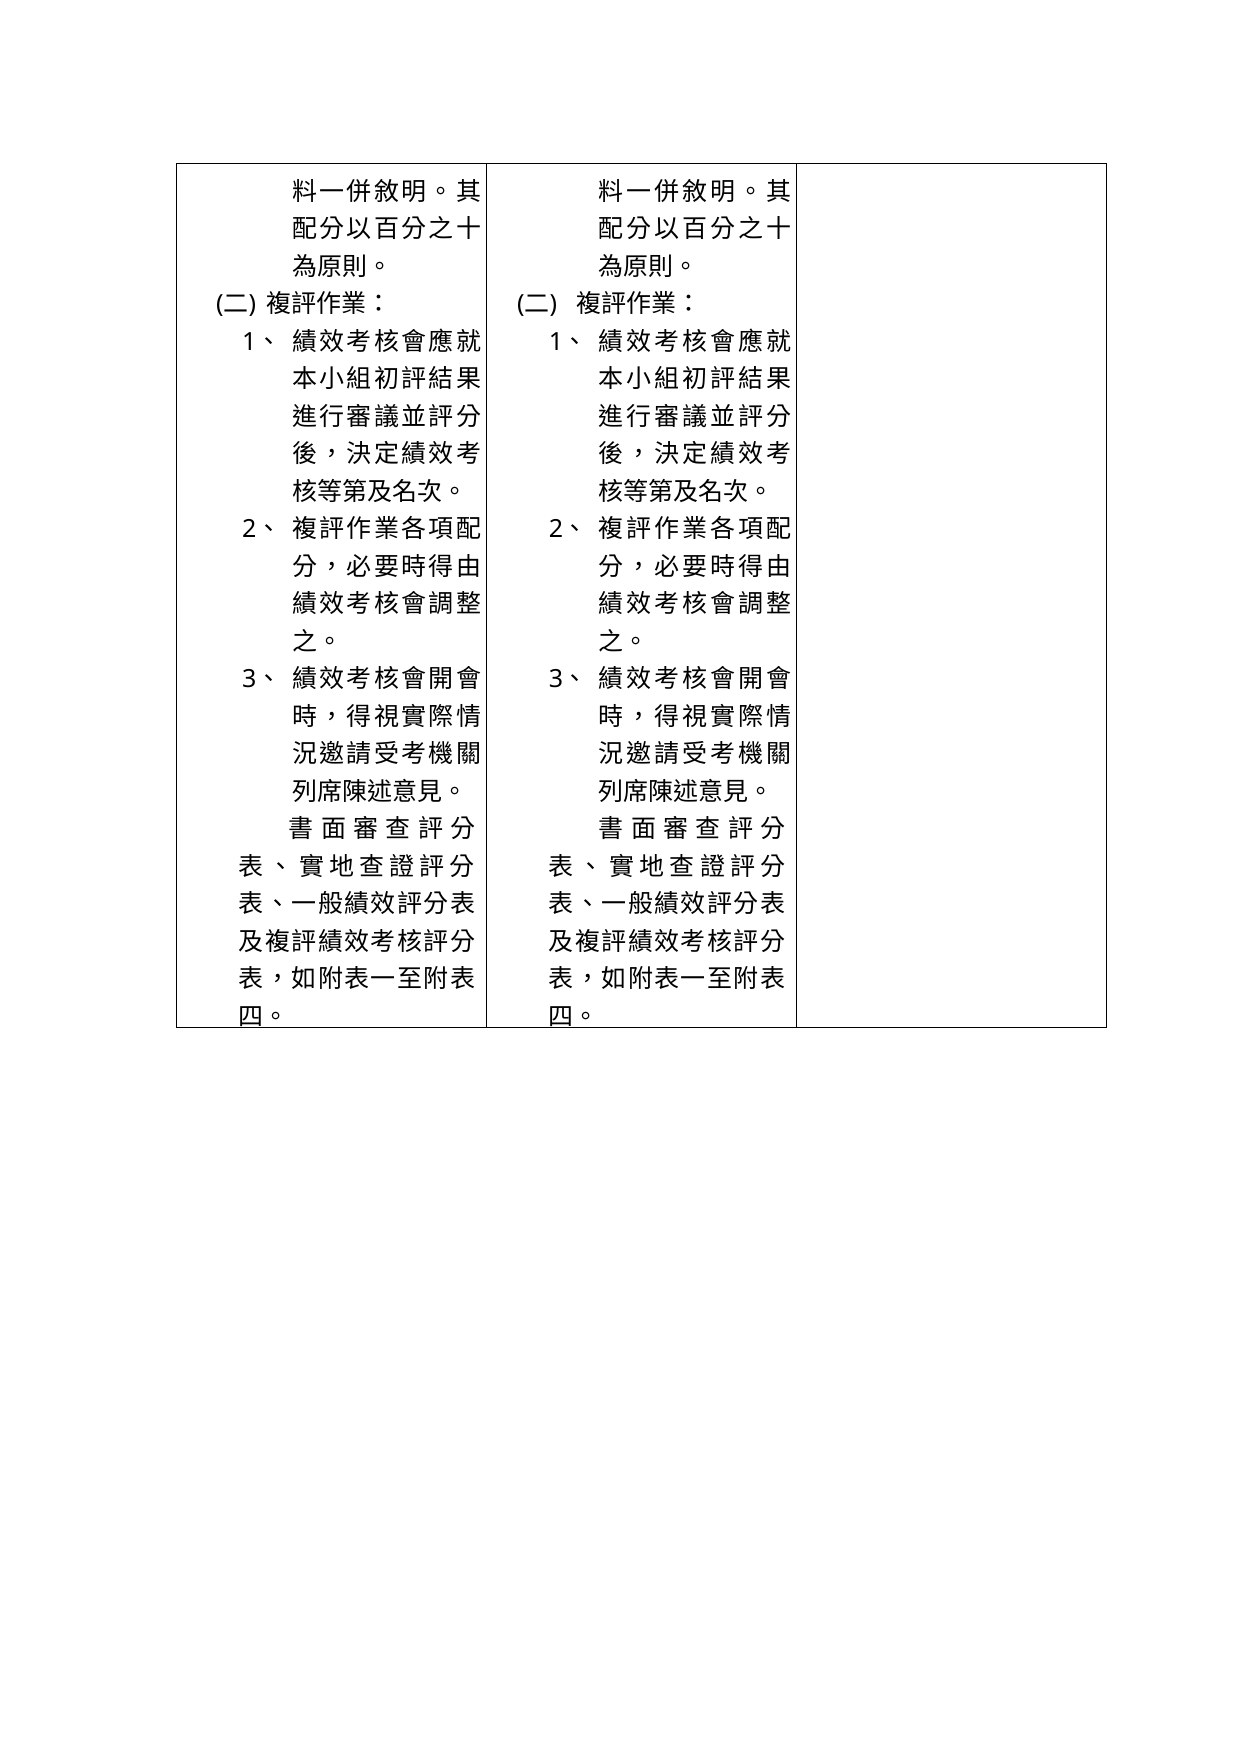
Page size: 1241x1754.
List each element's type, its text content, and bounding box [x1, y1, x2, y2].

table_cell 料一併敘明。其配分以百分之十為原則。 複評作業： 績效考核會應就本小組初評結果進行審議並評分後，決定績效考核等第及名次。 複評作業各項配分，必要時得由績效考核會調整之。 績效考核會開會時，得視實際情況邀請受考機關列席陳述意見。 書面審查評分表、實地查證評分表、一般績效評分表及複評績效考核評分表，如附表一至附表四。 [487, 164, 796, 1027]
table_cell [797, 164, 1106, 1027]
table_cell 料一併敘明。其配分以百分之十為原則。 複評作業： 績效考核會應就本小組初評結果進行審議並評分後，決定績效考核等第及名次。 複評作業各項配分，必要時得由績效考核會調整之。 績效考核會開會時，得視實際情況邀請受考機關列席陳述意見。 書面審查評分表、實地查證評分表、一般績效評分表及複評績效考核評分表，如附表一至附表四。 [177, 164, 486, 1027]
